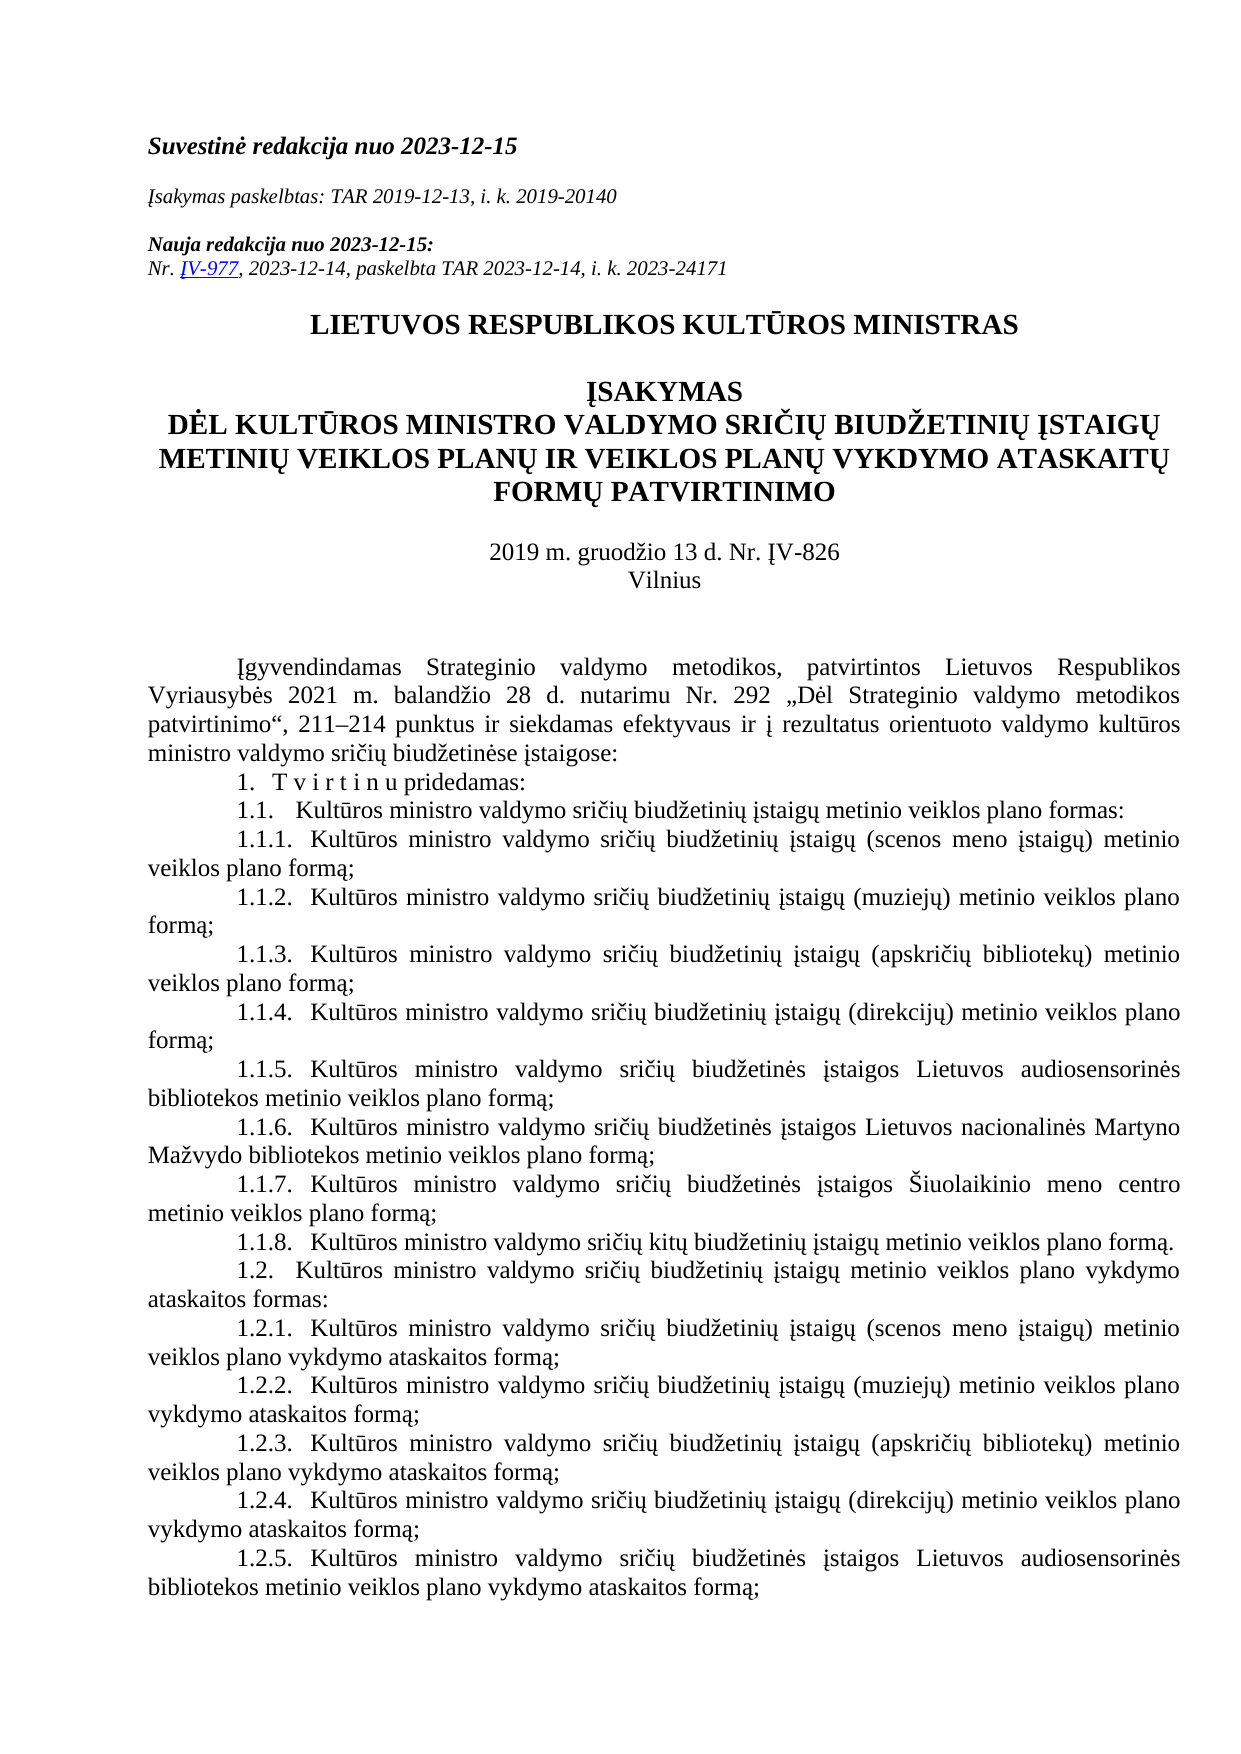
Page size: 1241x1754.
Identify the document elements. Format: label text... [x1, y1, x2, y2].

text Suvestinė redakcija nuo 2023-12-15 [148, 131, 1181, 160]
text 1. T v i r t i n u pridedamas: [148, 767, 1181, 796]
text 1.2.1. Kultūros ministro valdymo sričių biudžetinių įstaigų (scenos meno įstaigų) metinio veiklos plano vykdymo ataskaitos formą; [148, 1313, 1181, 1371]
text 1.2.5. Kultūros ministro valdymo sričių biudžetinės įstaigos Lietuvos audiosensorinės bibliotekos metinio veiklos plano vykdymo ataskaitos formą; [148, 1543, 1181, 1601]
text DĖL KULTŪROS MINISTRO VALDYMO SRIČIŲ BIUDŽETINIŲ ĮSTAIGŲ METINIŲ VEIKLOS PLANŲ IR VEIKLOS PLANŲ VYKDYMO ATASKAITŲ FORMŲ PATVIRTINIMO [148, 407, 1181, 508]
text 1.1.6. Kultūros ministro valdymo sričių biudžetinės įstaigos Lietuvos nacionalinės Martyno Mažvydo bibliotekos metinio veiklos plano formą; [148, 1112, 1181, 1169]
text 1.1.7. Kultūros ministro valdymo sričių biudžetinės įstaigos Šiuolaikinio meno centro metinio veiklos plano formą; [148, 1169, 1181, 1227]
text 1.2.2. Kultūros ministro valdymo sričių biudžetinių įstaigų (muziejų) metinio veiklos plano vykdymo ataskaitos formą; [148, 1371, 1181, 1428]
text 1.2.4. Kultūros ministro valdymo sričių biudžetinių įstaigų (direkcijų) metinio veiklos plano vykdymo ataskaitos formą; [148, 1486, 1181, 1543]
text Vilnius [148, 566, 1181, 594]
text 1.1.5. Kultūros ministro valdymo sričių biudžetinės įstaigos Lietuvos audiosensorinės bibliotekos metinio veiklos plano formą; [148, 1054, 1181, 1112]
text 1.1.1. Kultūros ministro valdymo sričių biudžetinių įstaigų (scenos meno įstaigų) metinio veiklos plano formą; [148, 824, 1181, 882]
text 1.2. Kultūros ministro valdymo sričių biudžetinių įstaigų metinio veiklos plano vykdymo ataskaitos formas: [148, 1256, 1181, 1313]
text 1.1. Kultūros ministro valdymo sričių biudžetinių įstaigų metinio veiklos plano formas: [148, 796, 1181, 824]
text Nauja redakcija nuo 2023-12-15: [148, 232, 1181, 256]
text 2019 m. gruodžio 13 d. Nr. ĮV-826 [148, 537, 1181, 566]
text 1.1.4. Kultūros ministro valdymo sričių biudžetinių įstaigų (direkcijų) metinio veiklos plano formą; [148, 997, 1181, 1054]
text LIETUVOS RESPUBLIKOS KULTŪROS MINISTRAS [148, 307, 1181, 340]
text 1.1.3. Kultūros ministro valdymo sričių biudžetinių įstaigų (apskričių bibliotekų) metinio veiklos plano formą; [148, 939, 1181, 997]
text Įgyvendindamas Strateginio valdymo metodikos, patvirtintos Lietuvos Respublikos Vyriausybės 2021 m. balandžio 28 d. nutarimu Nr. 292 „Dėl Strateginio valdymo metodikos patvirtinimo“, 211–214 punktus ir siekdamas efektyvaus ir į rezultatus orientuoto valdymo kultūros ministro valdymo sričių biudžetinėse įstaigose: [148, 652, 1181, 767]
text ĮSAKYMAS [148, 374, 1181, 407]
text 1.2.3. Kultūros ministro valdymo sričių biudžetinių įstaigų (apskričių bibliotekų) metinio veiklos plano vykdymo ataskaitos formą; [148, 1428, 1181, 1486]
text Įsakymas paskelbtas: TAR 2019-12-13, i. k. 2019-20140 [148, 184, 1181, 208]
text 1.1.2. Kultūros ministro valdymo sričių biudžetinių įstaigų (muziejų) metinio veiklos plano formą; [148, 882, 1181, 939]
text Nr. ĮV-977, 2023-12-14, paskelbta TAR 2023-12-14, i. k. 2023-24171 [148, 256, 1181, 280]
text 1.1.8. Kultūros ministro valdymo sričių kitų biudžetinių įstaigų metinio veiklos plano formą. [148, 1227, 1181, 1256]
